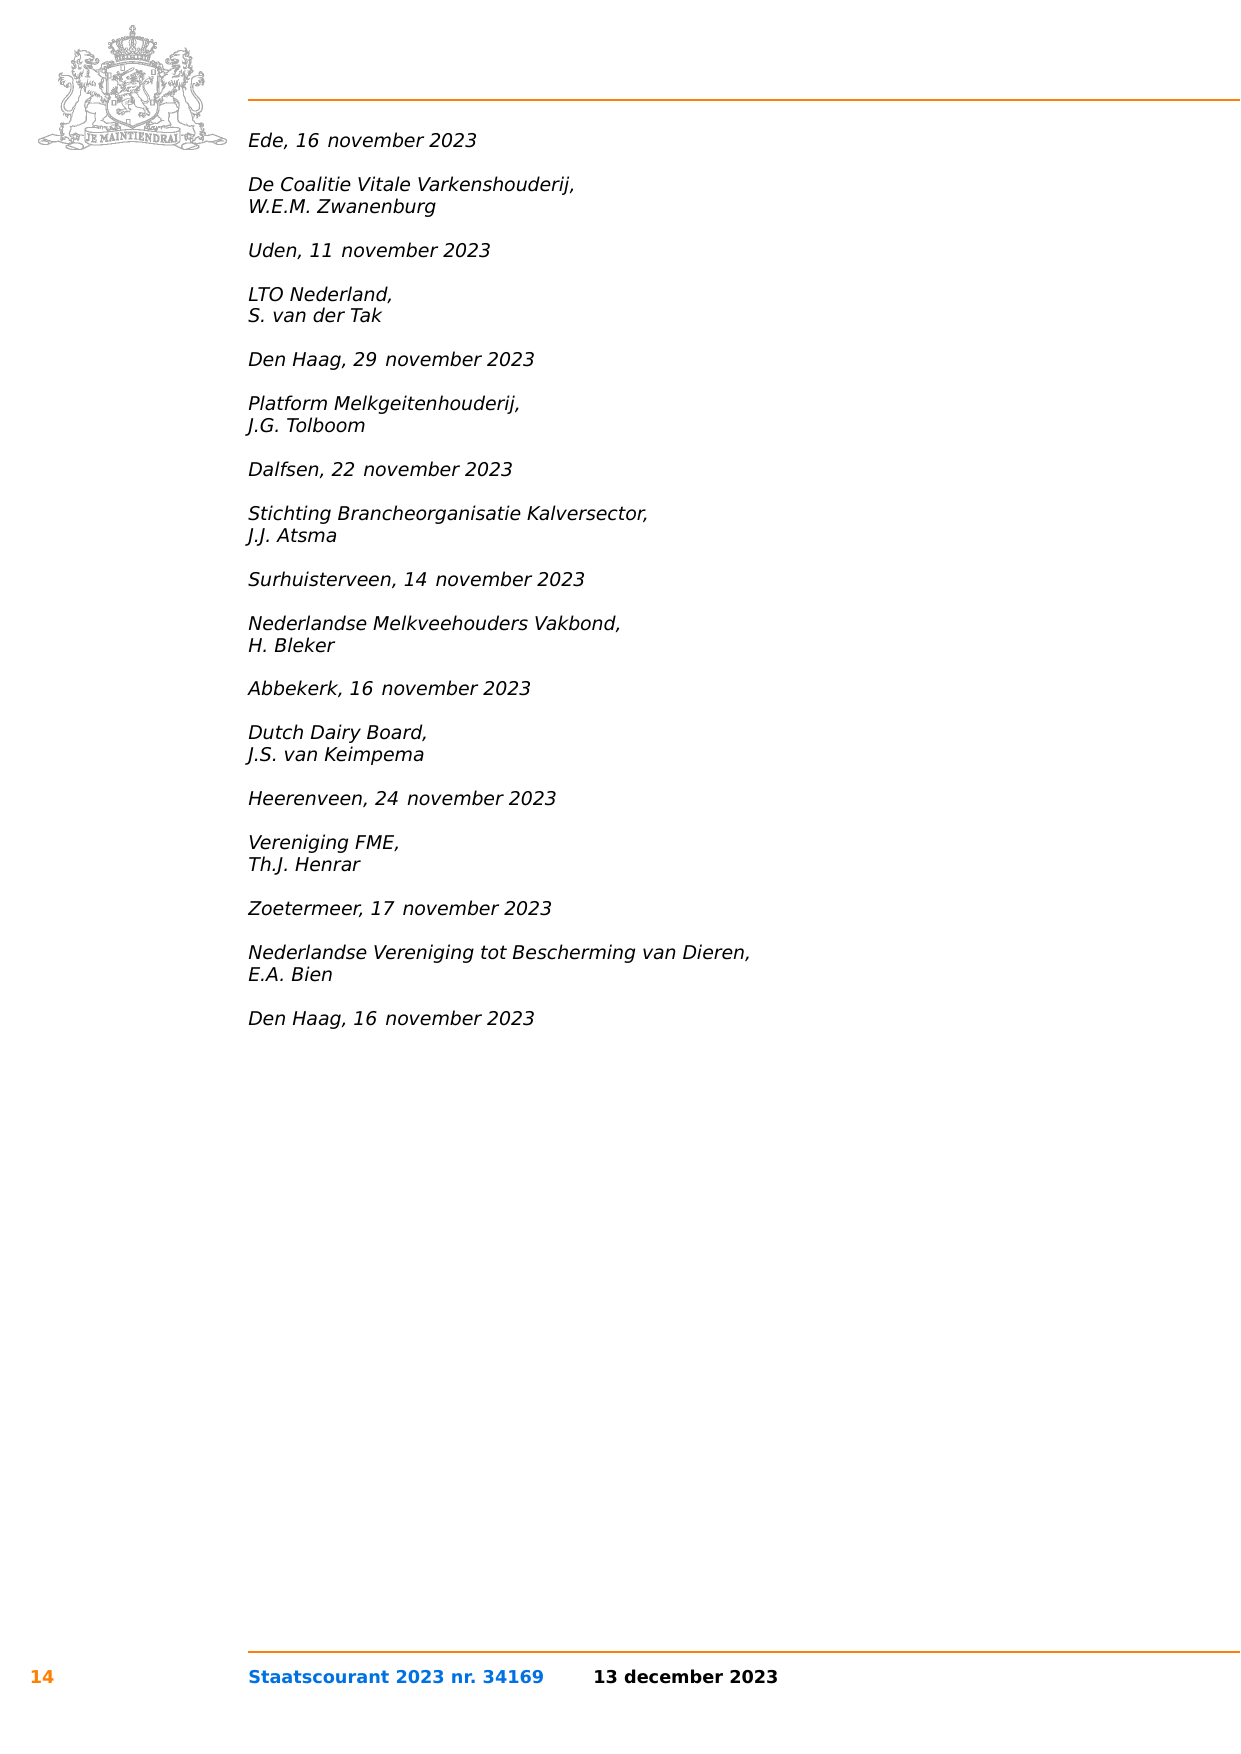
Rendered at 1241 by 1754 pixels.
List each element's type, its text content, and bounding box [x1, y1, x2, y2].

text LTO Nederland, S. van der Tak [248, 283, 1163, 327]
text Ede, 16 november 2023 [248, 130, 1163, 152]
text Nederlandse Melkveehouders Vakbond, H. Bleker [248, 612, 1163, 656]
text Abbekerk, 16 november 2023 [248, 678, 1163, 700]
text Den Haag, 29 november 2023 [248, 349, 1163, 371]
text Dalfsen, 22 november 2023 [248, 459, 1163, 481]
text Zoetermeer, 17 november 2023 [248, 898, 1163, 920]
text Vereniging FME, Th.J. Henrar [248, 832, 1163, 876]
picture [38, 25, 227, 150]
text Nederlandse Vereniging tot Bescherming van Dieren, E.A. Bien [248, 942, 1163, 986]
text Uden, 11 november 2023 [248, 239, 1163, 262]
text Surhuisterveen, 14 november 2023 [248, 569, 1163, 591]
text Dutch Dairy Board, J.S. van Keimpema [248, 722, 1163, 766]
text Heerenveen, 24 november 2023 [248, 788, 1163, 810]
text Den Haag, 16 november 2023 [248, 1007, 1163, 1029]
text Platform Melkgeitenhouderij, J.G. Tolboom [248, 393, 1163, 437]
text Stichting Brancheorganisatie Kalversector, J.J. Atsma [248, 503, 1163, 547]
text De Coalitie Vitale Varkenshouderij, W.E.M. Zwanenburg [248, 174, 1163, 218]
